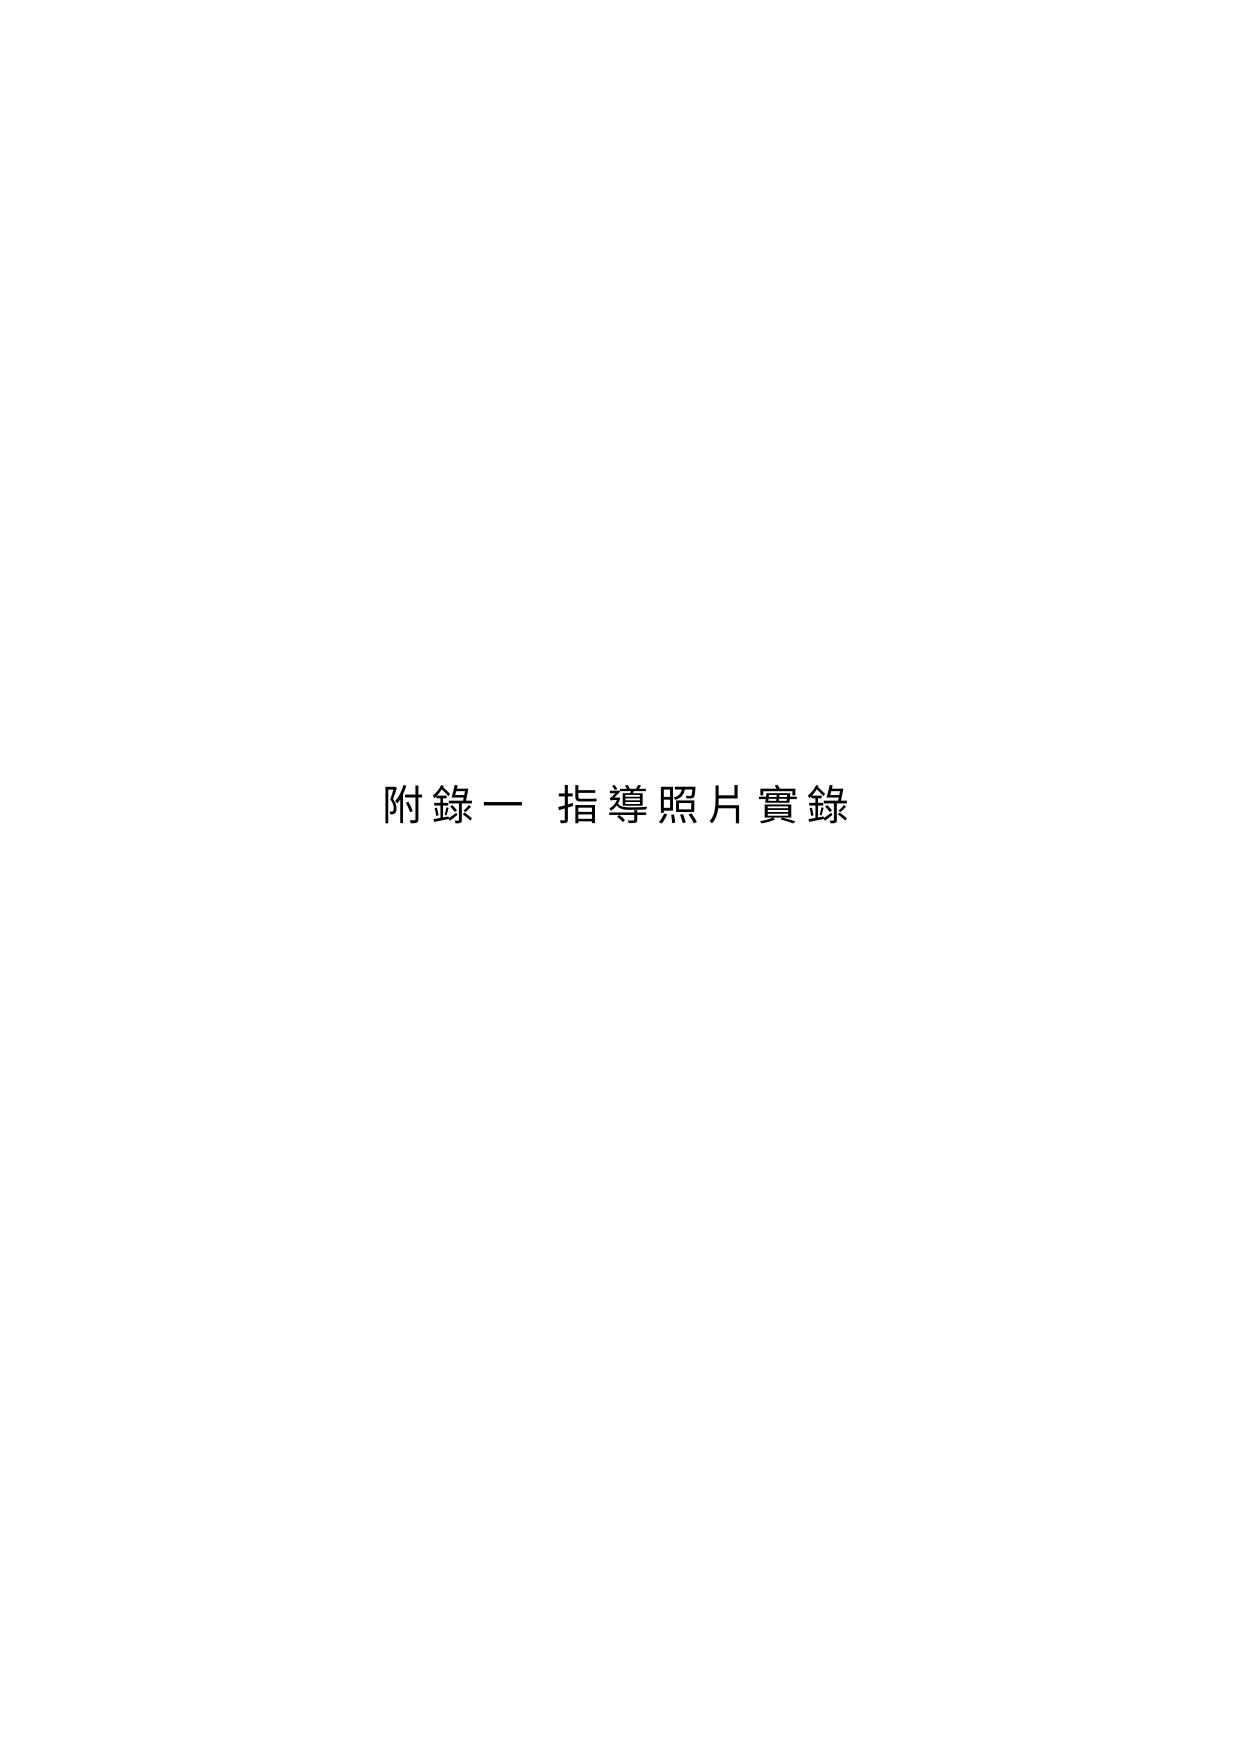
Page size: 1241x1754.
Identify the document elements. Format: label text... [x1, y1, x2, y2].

text 附錄一 指導照片實錄 [158, 764, 1083, 839]
